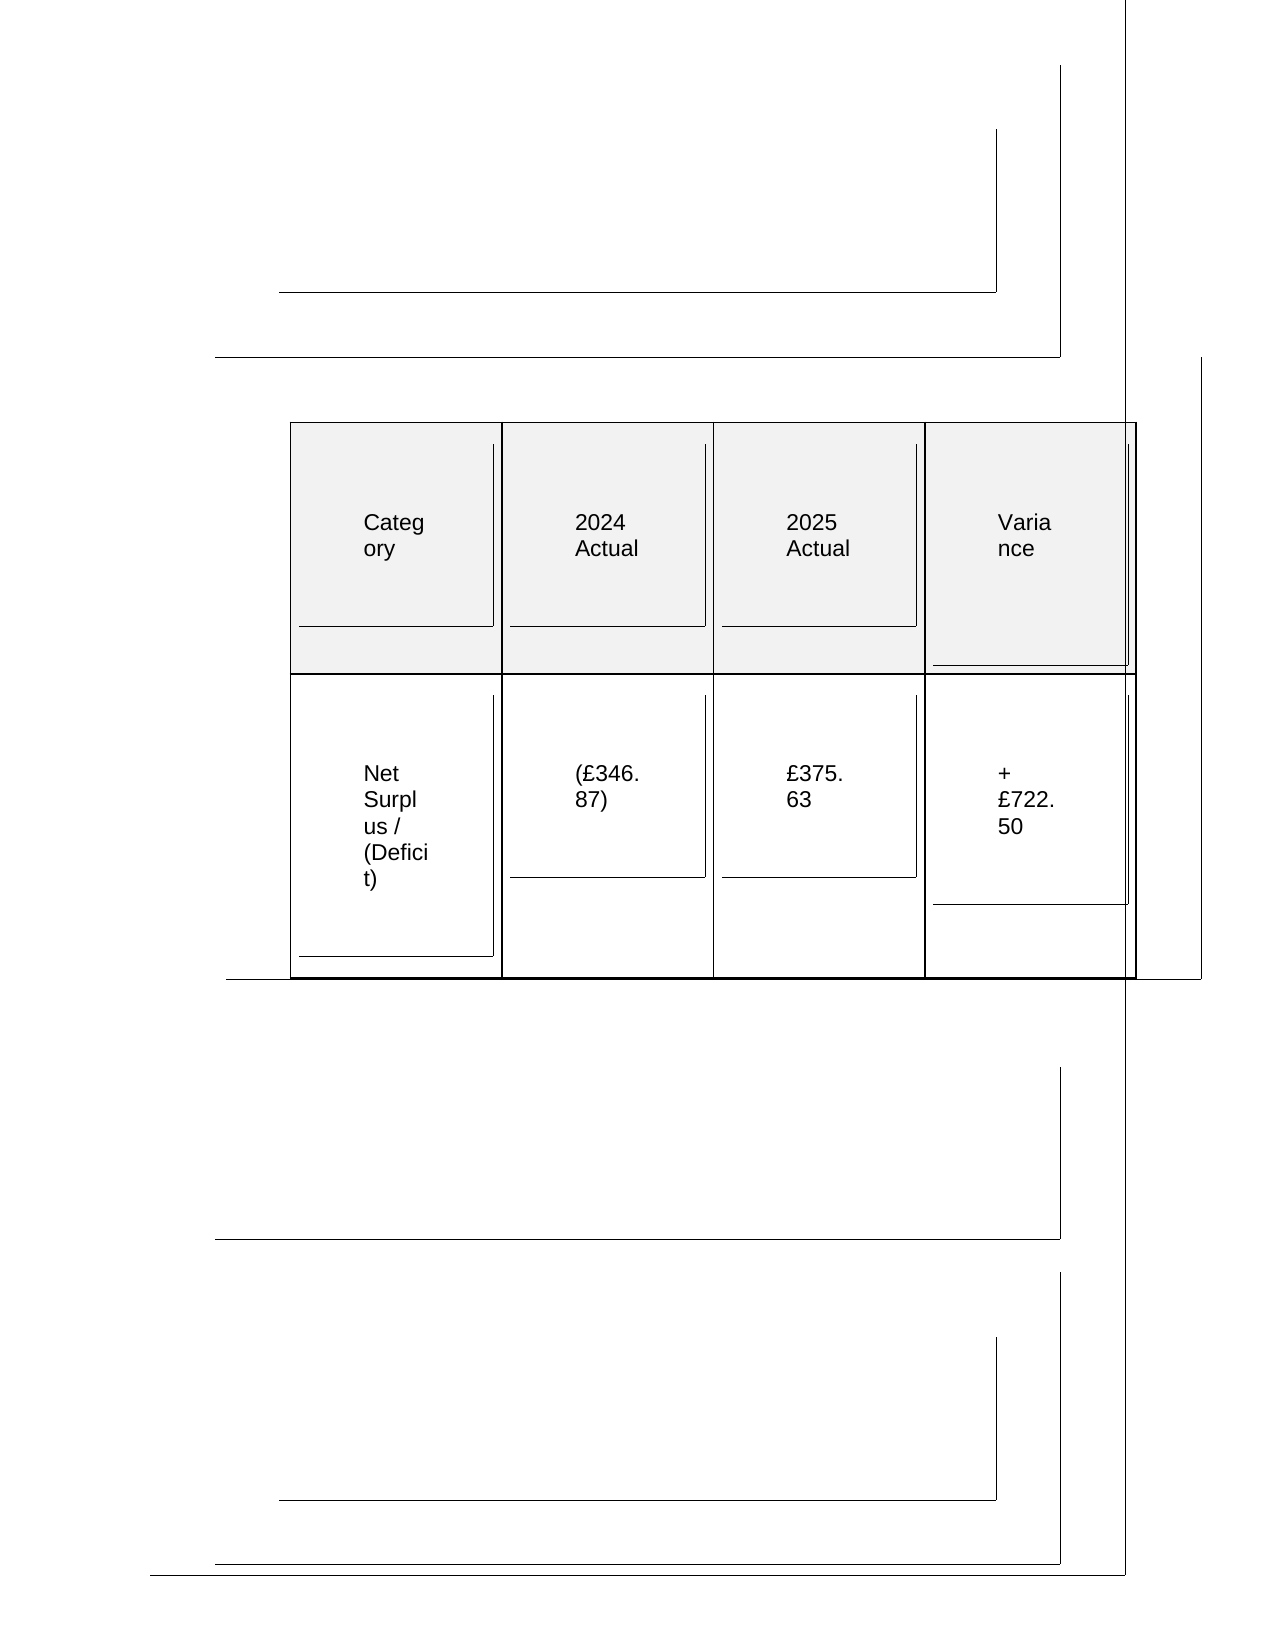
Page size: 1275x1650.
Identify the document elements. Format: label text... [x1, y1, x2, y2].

table_header [1126, 423, 1135, 673]
table_cell [1126, 675, 1135, 977]
table_header Category [291, 423, 501, 673]
table_cell (£346.87) [503, 675, 713, 977]
table_header 2024 Actual [503, 423, 713, 673]
table_cell Net Surplus / (Deficit) [291, 675, 501, 977]
table_cell £375.63 [714, 675, 924, 977]
table_header Variance [926, 423, 1125, 673]
table_header 2025 Actual [714, 423, 924, 673]
table_cell +£722.50 [926, 675, 1125, 977]
